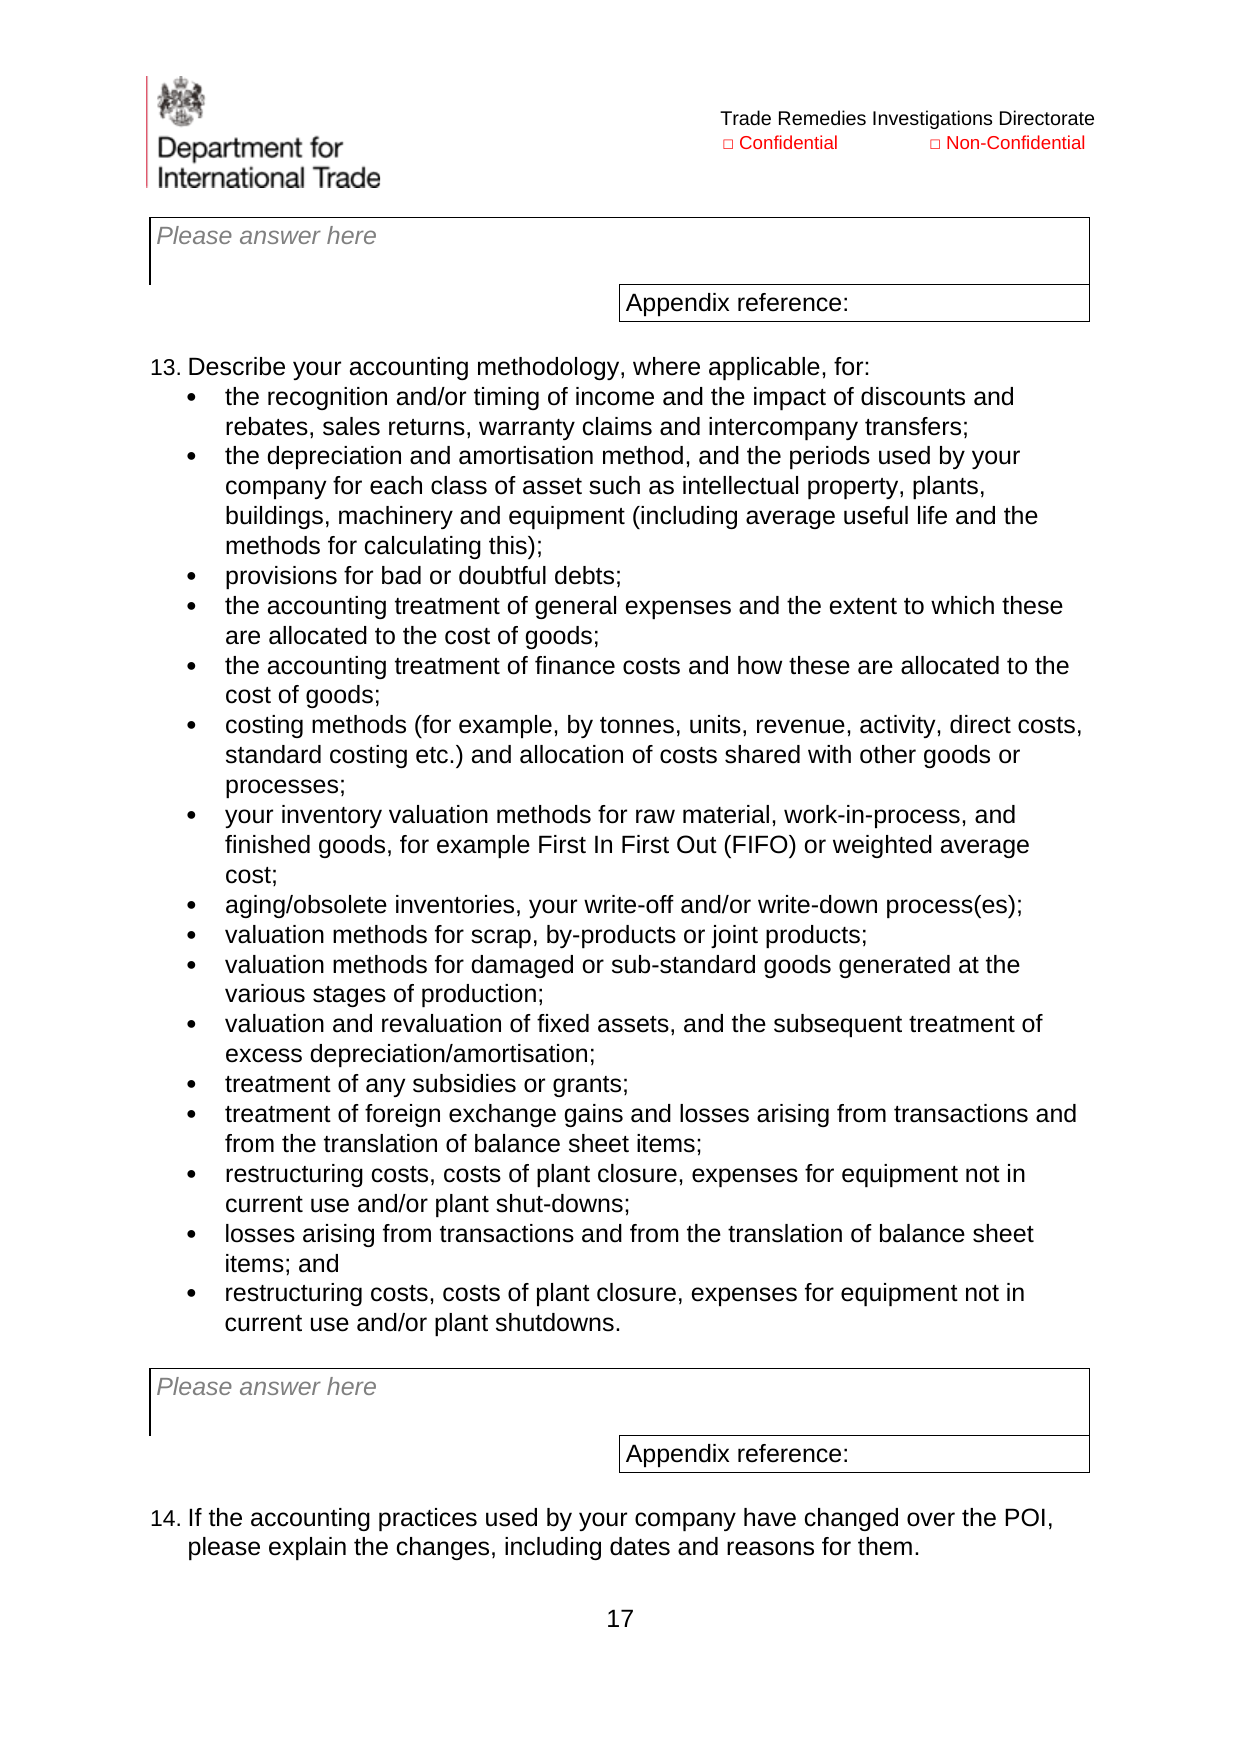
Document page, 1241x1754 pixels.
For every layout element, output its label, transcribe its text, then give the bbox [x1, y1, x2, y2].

list valuation methods for damaged or sub-standard goods generated at the various stages of production; [187, 949, 1090, 1008]
list losses arising from transactions and from the translation of balance sheet items; and [187, 1219, 1090, 1277]
list restructuring costs, costs of plant closure, expenses for equipment not in current use and/or plant shut-downs; [187, 1159, 1090, 1217]
list the accounting treatment of finance costs and how these are allocated to the cost of goods; [187, 651, 1090, 709]
list valuation and revaluation of fixed assets, and the subsequent treatment of excess depreciation/amortisation; [187, 1009, 1090, 1068]
table_header Please answer here [151, 218, 1089, 284]
list valuation methods for scrap, by-products or joint products; [187, 920, 1090, 948]
list costing methods (for example, by tonnes, units, revenue, activity, direct costs, standard costing etc.) and allocation of costs shared with other goods or processes; [187, 710, 1090, 799]
table_cell [150, 285, 619, 321]
list the depreciation and amortisation method, and the periods used by your company for each class of asset such as intellectual property, plants, buildings, machinery and equipment (including average useful life and the methods for calculating this); [187, 441, 1090, 560]
list the recognition and/or timing of income and the impact of discounts and rebates, sales returns, warranty claims and intercompany transfers; [187, 382, 1090, 440]
table_cell Appendix reference: [620, 1436, 1089, 1472]
table_header Please answer here [151, 1369, 1089, 1435]
list provisions for bad or doubtful debts; [187, 561, 1090, 590]
list treatment of foreign exchange gains and losses arising from transactions and from the translation of balance sheet items; [187, 1099, 1090, 1158]
list restructuring costs, costs of plant closure, expenses for equipment not in current use and/or plant shutdowns. [187, 1278, 1090, 1337]
list treatment of any subsidies or grants; [187, 1069, 1090, 1098]
list aging/obsolete inventories, your write-off and/or write-down process(es); [187, 890, 1090, 918]
list Describe your accounting methodology, where applicable, for: [150, 352, 1090, 380]
list your inventory valuation methods for raw material, work-in-process, and finished goods, for example First In First Out (FIFO) or weighted average cost; [187, 800, 1090, 889]
table_cell Appendix reference: [620, 285, 1089, 321]
list the accounting treatment of general expenses and the extent to which these are allocated to the cost of goods; [187, 591, 1090, 649]
list If the accounting practices used by your company have changed over the POI, please explain the changes, including dates and reasons for them. [150, 1502, 1090, 1561]
table_cell [150, 1436, 619, 1472]
